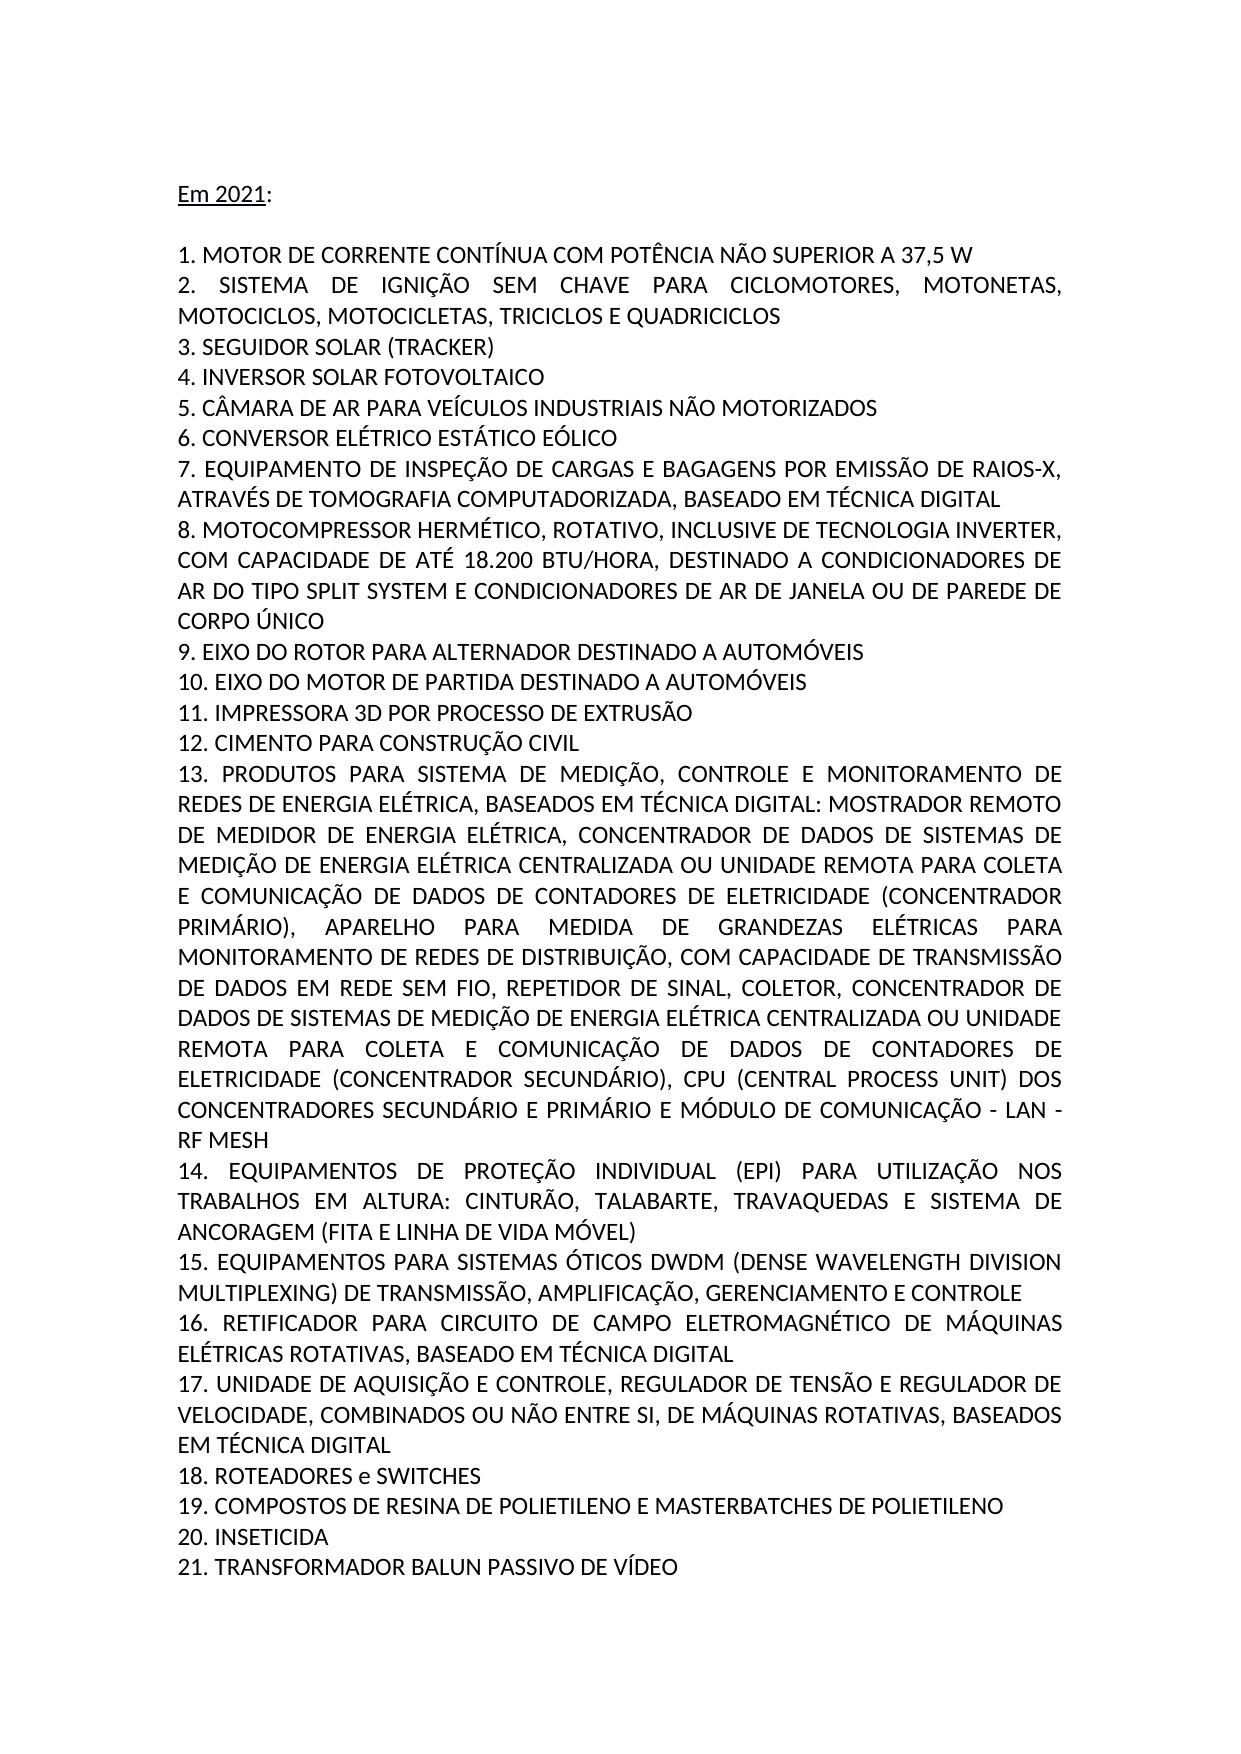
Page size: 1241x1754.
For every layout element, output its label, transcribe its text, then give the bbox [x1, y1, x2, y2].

text 5. CÂMARA DE AR PARA VEÍCULOS INDUSTRIAIS NÃO MOTORIZADOS [177, 392, 1063, 422]
text 3. SEGUIDOR SOLAR (TRACKER) [177, 331, 1063, 361]
text 16. RETIFICADOR PARA CIRCUITO DE CAMPO ELETROMAGNÉTICO DE MÁQUINAS ELÉTRICAS ROTATIVAS, BASEADO EM TÉCNICA DIGITAL [177, 1307, 1063, 1368]
text Em 2021: [177, 178, 1063, 209]
text 11. IMPRESSORA 3D POR PROCESSO DE EXTRUSÃO [177, 697, 1063, 727]
text 10. EIXO DO MOTOR DE PARTIDA DESTINADO A AUTOMÓVEIS [177, 666, 1063, 697]
text 21. TRANSFORMADOR BALUN PASSIVO DE VÍDEO [177, 1552, 1063, 1582]
text 19. COMPOSTOS DE RESINA DE POLIETILENO E MASTERBATCHES DE POLIETILENO [177, 1491, 1063, 1521]
text 7. EQUIPAMENTO DE INSPEÇÃO DE CARGAS E BAGAGENS POR EMISSÃO DE RAIOS-X, ATRAVÉS DE TOMOGRAFIA COMPUTADORIZADA, BASEADO EM TÉCNICA DIGITAL [177, 453, 1063, 514]
text 17. UNIDADE DE AQUISIÇÃO E CONTROLE, REGULADOR DE TENSÃO E REGULADOR DE VELOCIDADE, COMBINADOS OU NÃO ENTRE SI, DE MÁQUINAS ROTATIVAS, BASEADOS EM TÉCNICA DIGITAL [177, 1368, 1063, 1460]
text 14. EQUIPAMENTOS DE PROTEÇÃO INDIVIDUAL (EPI) PARA UTILIZAÇÃO NOS TRABALHOS EM ALTURA: CINTURÃO, TALABARTE, TRAVAQUEDAS E SISTEMA DE ANCORAGEM (FITA E LINHA DE VIDA MÓVEL) [177, 1155, 1063, 1246]
text 20. INSETICIDA [177, 1521, 1063, 1552]
text 2. SISTEMA DE IGNIÇÃO SEM CHAVE PARA CICLOMOTORES, MOTONETAS, MOTOCICLOS, MOTOCICLETAS, TRICICLOS E QUADRICICLOS [177, 270, 1063, 331]
text 9. EIXO DO ROTOR PARA ALTERNADOR DESTINADO A AUTOMÓVEIS [177, 636, 1063, 666]
text 6. CONVERSOR ELÉTRICO ESTÁTICO EÓLICO [177, 422, 1063, 453]
text 8. MOTOCOMPRESSOR HERMÉTICO, ROTATIVO, INCLUSIVE DE TECNOLOGIA INVERTER, COM CAPACIDADE DE ATÉ 18.200 BTU/HORA, DESTINADO A CONDICIONADORES DE AR DO TIPO SPLIT SYSTEM E CONDICIONADORES DE AR DE JANELA OU DE PAREDE DE CORPO ÚNICO [177, 514, 1063, 636]
text 13. PRODUTOS PARA SISTEMA DE MEDIÇÃO, CONTROLE E MONITORAMENTO DE REDES DE ENERGIA ELÉTRICA, BASEADOS EM TÉCNICA DIGITAL: MOSTRADOR REMOTO DE MEDIDOR DE ENERGIA ELÉTRICA, CONCENTRADOR DE DADOS DE SISTEMAS DE MEDIÇÃO DE ENERGIA ELÉTRICA CENTRALIZADA OU UNIDADE REMOTA PARA COLETA E COMUNICAÇÃO DE DADOS DE CONTADORES DE ELETRICIDADE (CONCENTRADOR PRIMÁRIO), APARELHO PARA MEDIDA DE GRANDEZAS ELÉTRICAS PARA MONITORAMENTO DE REDES DE DISTRIBUIÇÃO, COM CAPACIDADE DE TRANSMISSÃO DE DADOS EM REDE SEM FIO, REPETIDOR DE SINAL, COLETOR, CONCENTRADOR DE DADOS DE SISTEMAS DE MEDIÇÃO DE ENERGIA ELÉTRICA CENTRALIZADA OU UNIDADE REMOTA PARA COLETA E COMUNICAÇÃO DE DADOS DE CONTADORES DE ELETRICIDADE (CONCENTRADOR SECUNDÁRIO), CPU (CENTRAL PROCESS UNIT) DOS CONCENTRADORES SECUNDÁRIO E PRIMÁRIO E MÓDULO DE COMUNICAÇÃO - LAN - RF MESH [177, 758, 1063, 1155]
text 1. MOTOR DE CORRENTE CONTÍNUA COM POTÊNCIA NÃO SUPERIOR A 37,5 W [177, 239, 1063, 270]
text 12. CIMENTO PARA CONSTRUÇÃO CIVIL [177, 727, 1063, 758]
text 15. EQUIPAMENTOS PARA SISTEMAS ÓTICOS DWDM (DENSE WAVELENGTH DIVISION MULTIPLEXING) DE TRANSMISSÃO, AMPLIFICAÇÃO, GERENCIAMENTO E CONTROLE [177, 1246, 1063, 1307]
text 18. ROTEADORES e SWITCHES [177, 1460, 1063, 1491]
text 4. INVERSOR SOLAR FOTOVOLTAICO [177, 361, 1063, 392]
